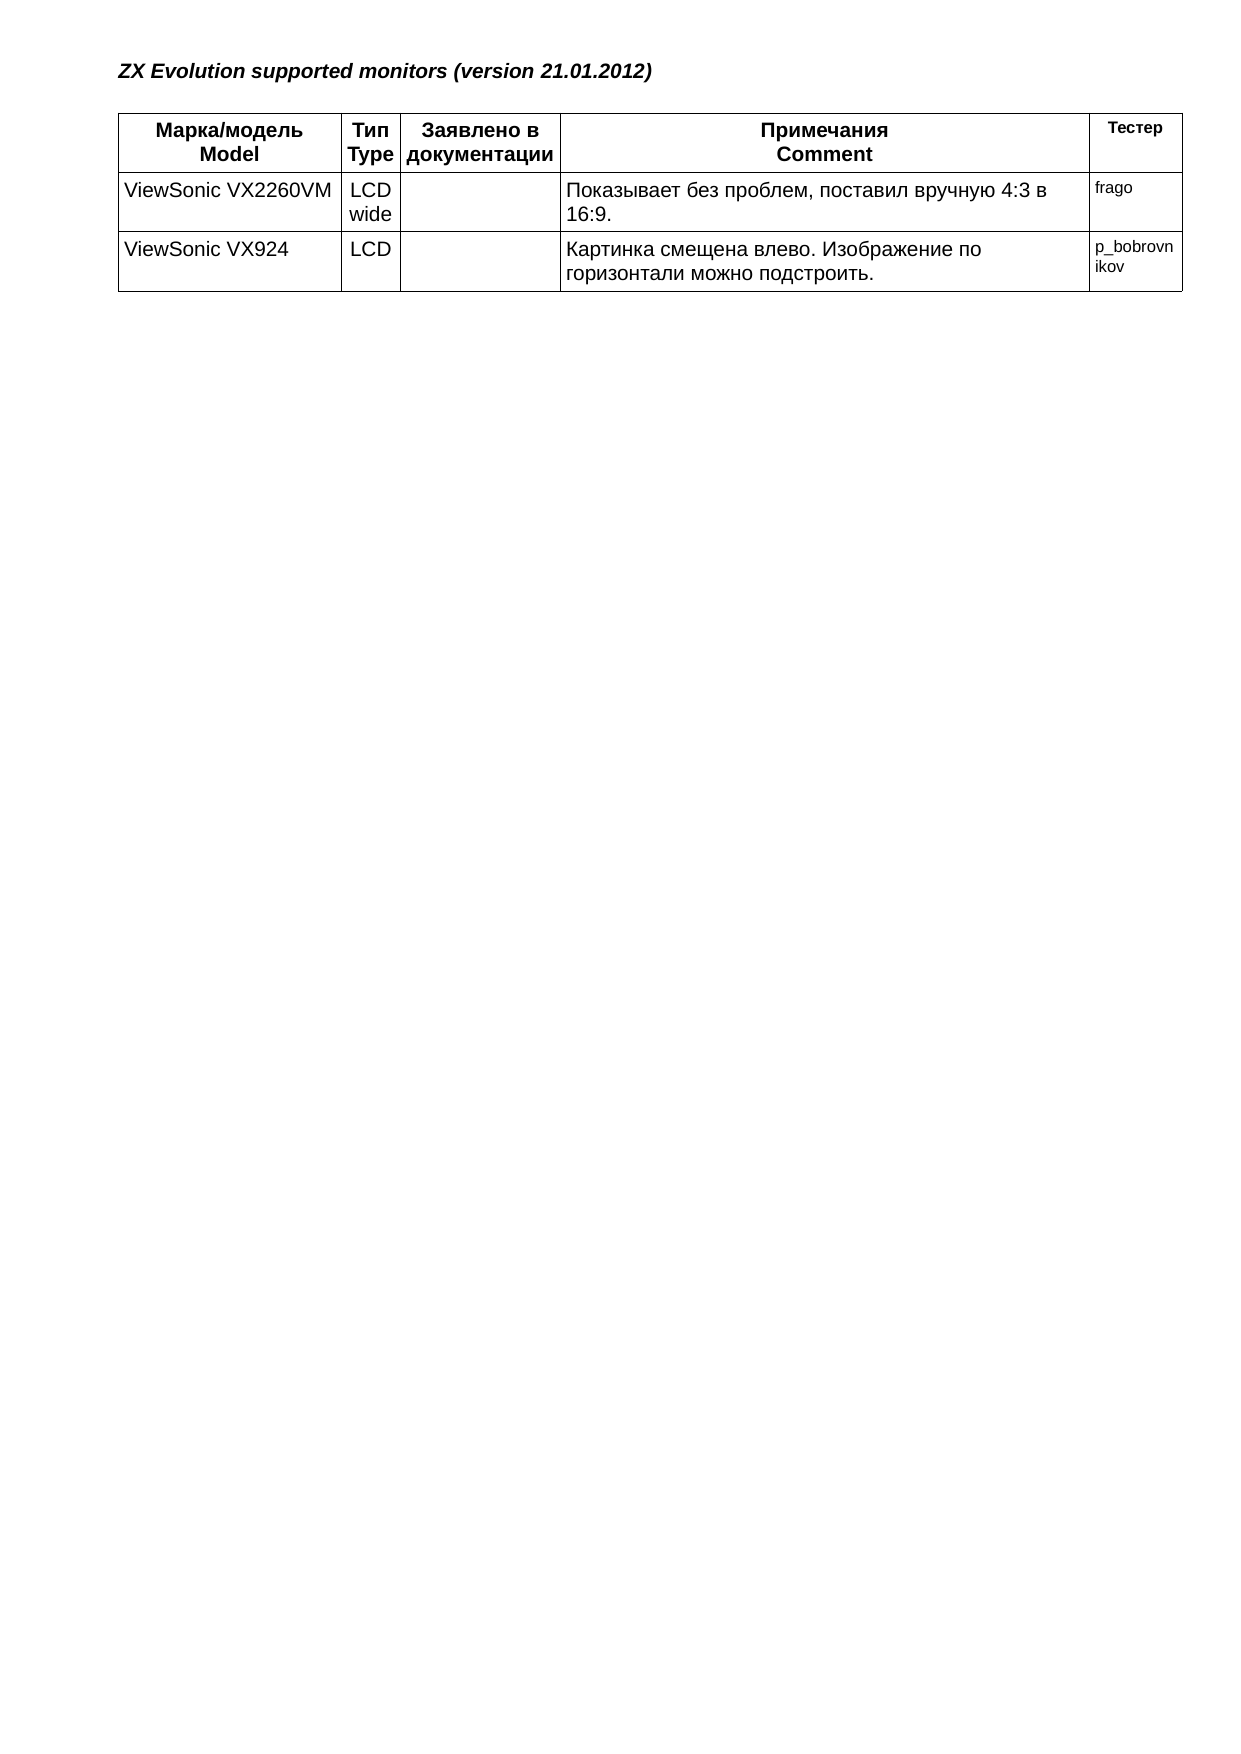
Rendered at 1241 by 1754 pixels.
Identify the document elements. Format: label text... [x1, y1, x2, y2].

table_cell ViewSonic VX924 [119, 232, 341, 291]
table_header Марка/модель Model [119, 114, 341, 172]
table_cell p_bobrovnikov [1090, 232, 1182, 291]
table_cell [401, 173, 560, 231]
table_cell Картинка смещена влево. Изображение по горизонтали можно подстроить. [561, 232, 1089, 291]
table_cell [401, 232, 560, 291]
table_cell ViewSonic VX2260VM [119, 173, 341, 231]
table_cell frago [1090, 173, 1182, 231]
table_header Заявлено в документации [401, 114, 560, 172]
table_cell LCD [342, 232, 400, 291]
table_header Примечания Comment [561, 114, 1089, 172]
table_header Тестер [1090, 114, 1182, 172]
table_cell LCD wide [342, 173, 400, 231]
table_cell Показывает без проблем, поставил вручную 4:3 в 16:9. [561, 173, 1089, 231]
table_header Тип Type [342, 114, 400, 172]
